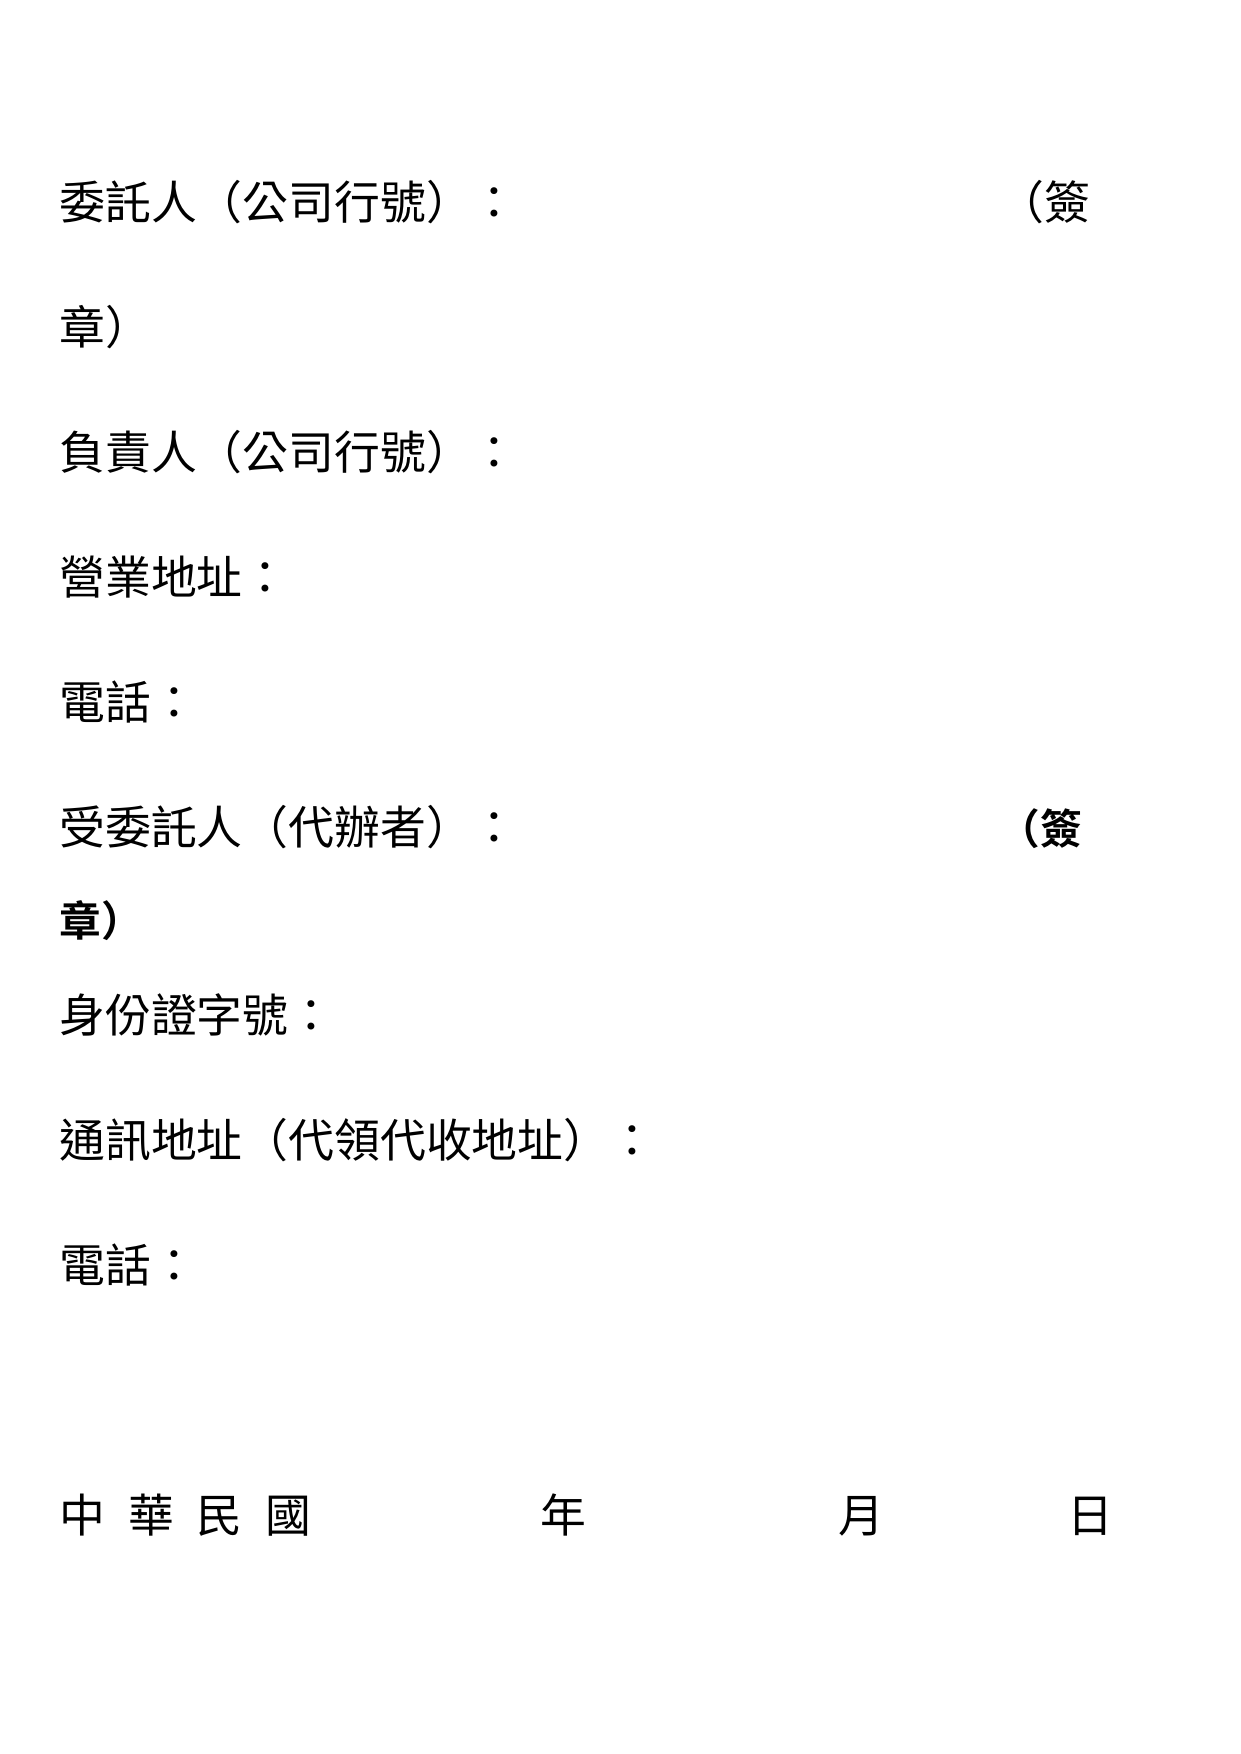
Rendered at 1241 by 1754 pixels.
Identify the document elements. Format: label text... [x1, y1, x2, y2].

text 身份證字號： [59, 939, 1181, 1064]
text 電話： [59, 627, 1181, 752]
text 電話： [59, 1189, 1181, 1314]
text 通訊地址（代領代收地址）： [59, 1064, 1181, 1189]
text 中 華 民 國 年 月 日 [59, 1439, 1181, 1564]
text 負責人（公司行號）： [59, 377, 1181, 502]
text 受委託人（代辦者）： （簽 章） [59, 752, 1181, 939]
text 營業地址： [59, 502, 1181, 627]
text 委託人（公司行號）： （簽章） [59, 127, 1181, 377]
